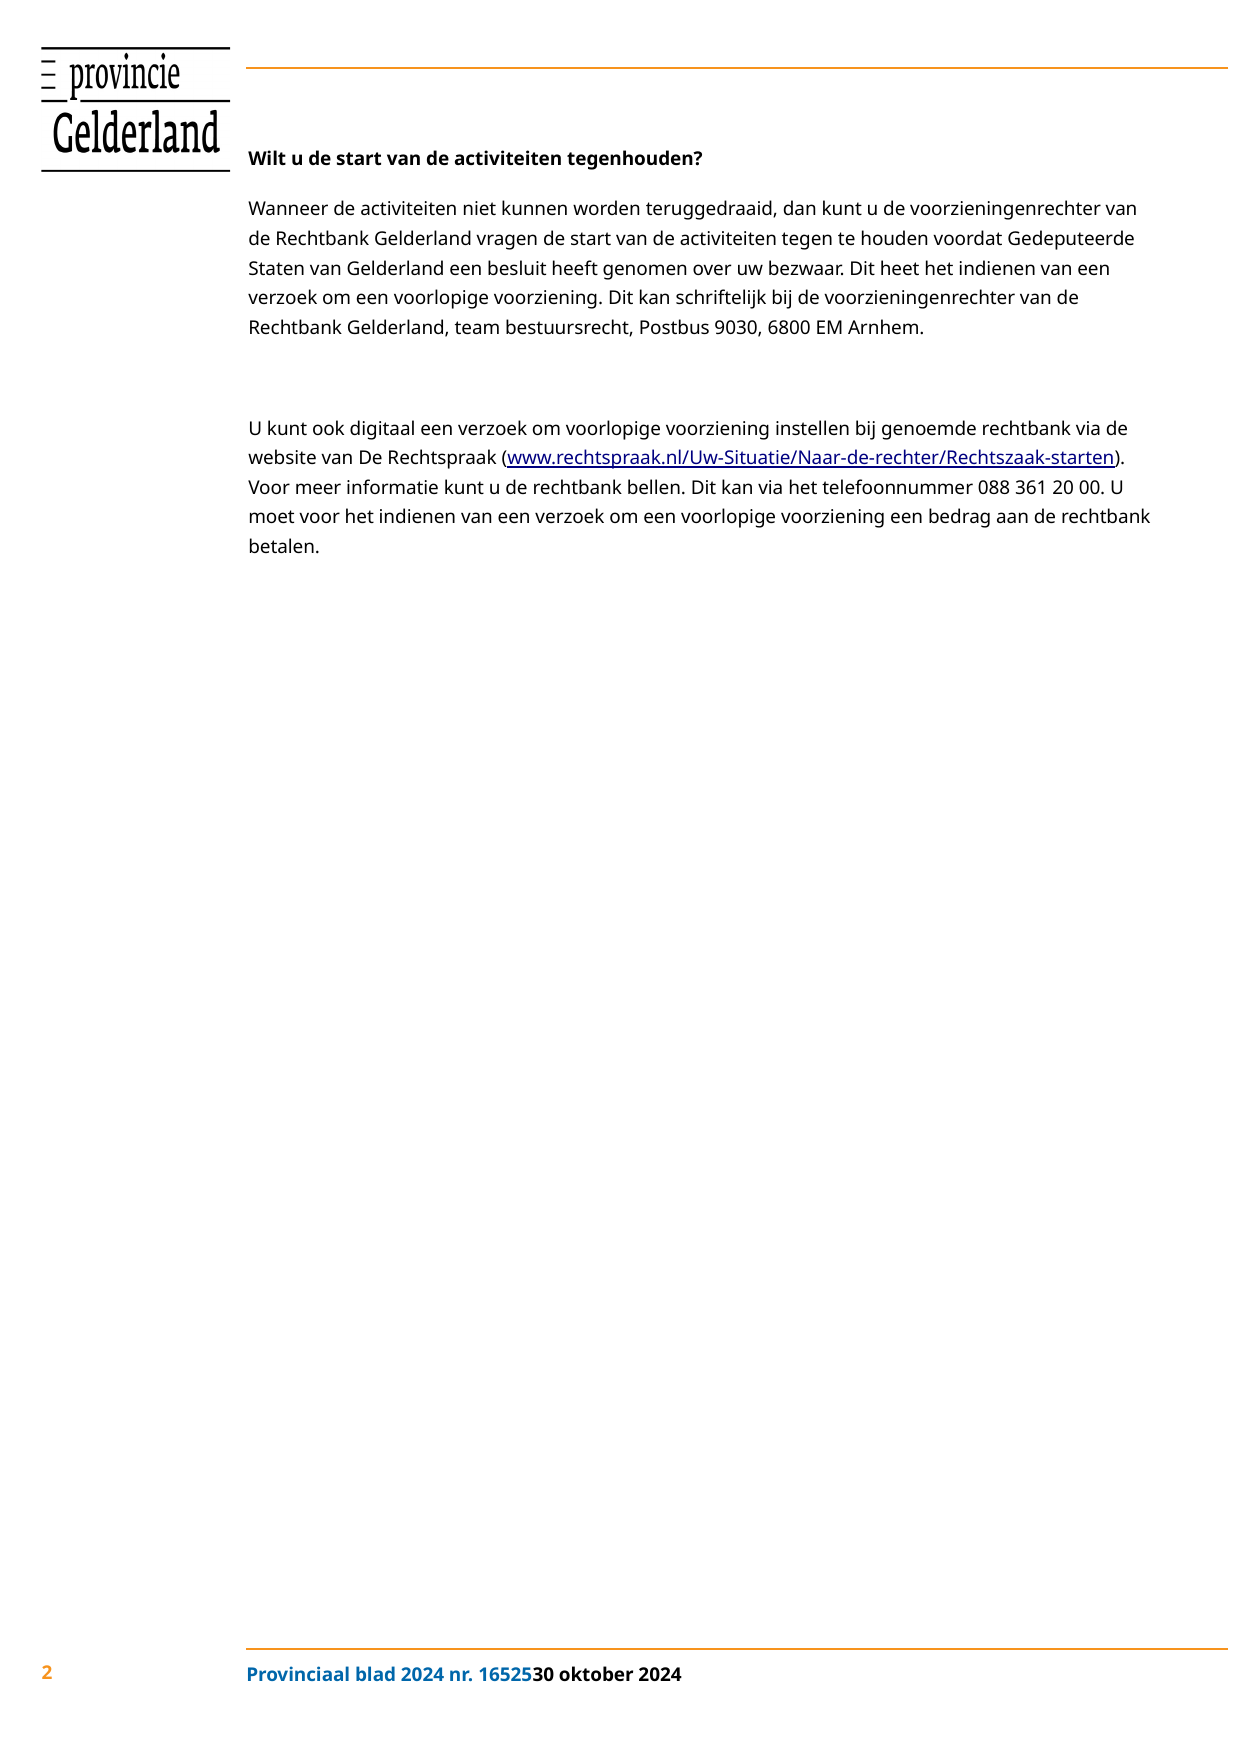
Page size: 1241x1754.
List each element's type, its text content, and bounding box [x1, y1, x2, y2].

text Wanneer de activiteiten niet kunnen worden teruggedraaid, dan kunt u de voorzieningenrechter van de Rechtbank Gelderland vragen de start van de activiteiten tegen te houden voordat Gedeputeerde Staten van Gelderland een besluit heeft genomen over uw bezwaar. Dit heet het indienen van een verzoek om een voorlopige voorziening. Dit kan schriftelijk bij de voorzieningenrechter van de Rechtbank Gelderland, team bestuursrecht, Postbus 9030, 6800 EM Arnhem. [248, 196, 1152, 340]
picture [41, 47, 231, 172]
text U kunt ook digitaal een verzoek om voorlopige voorziening instellen bij genoemde rechtbank via de website van De Rechtspraak (www.rechtspraak.nl/Uw-Situatie/Naar-de-rechter/Rechtszaak-starten). Voor meer informatie kunt u de rechtbank bellen. Dit kan via het telefoonnummer 088 361 20 00. U moet voor het indienen van een verzoek om een voorlopige voorziening een bedrag aan de rechtbank betalen. [248, 415, 1152, 559]
text Wilt u de start van de activiteiten tegenhouden? [248, 145, 1152, 171]
